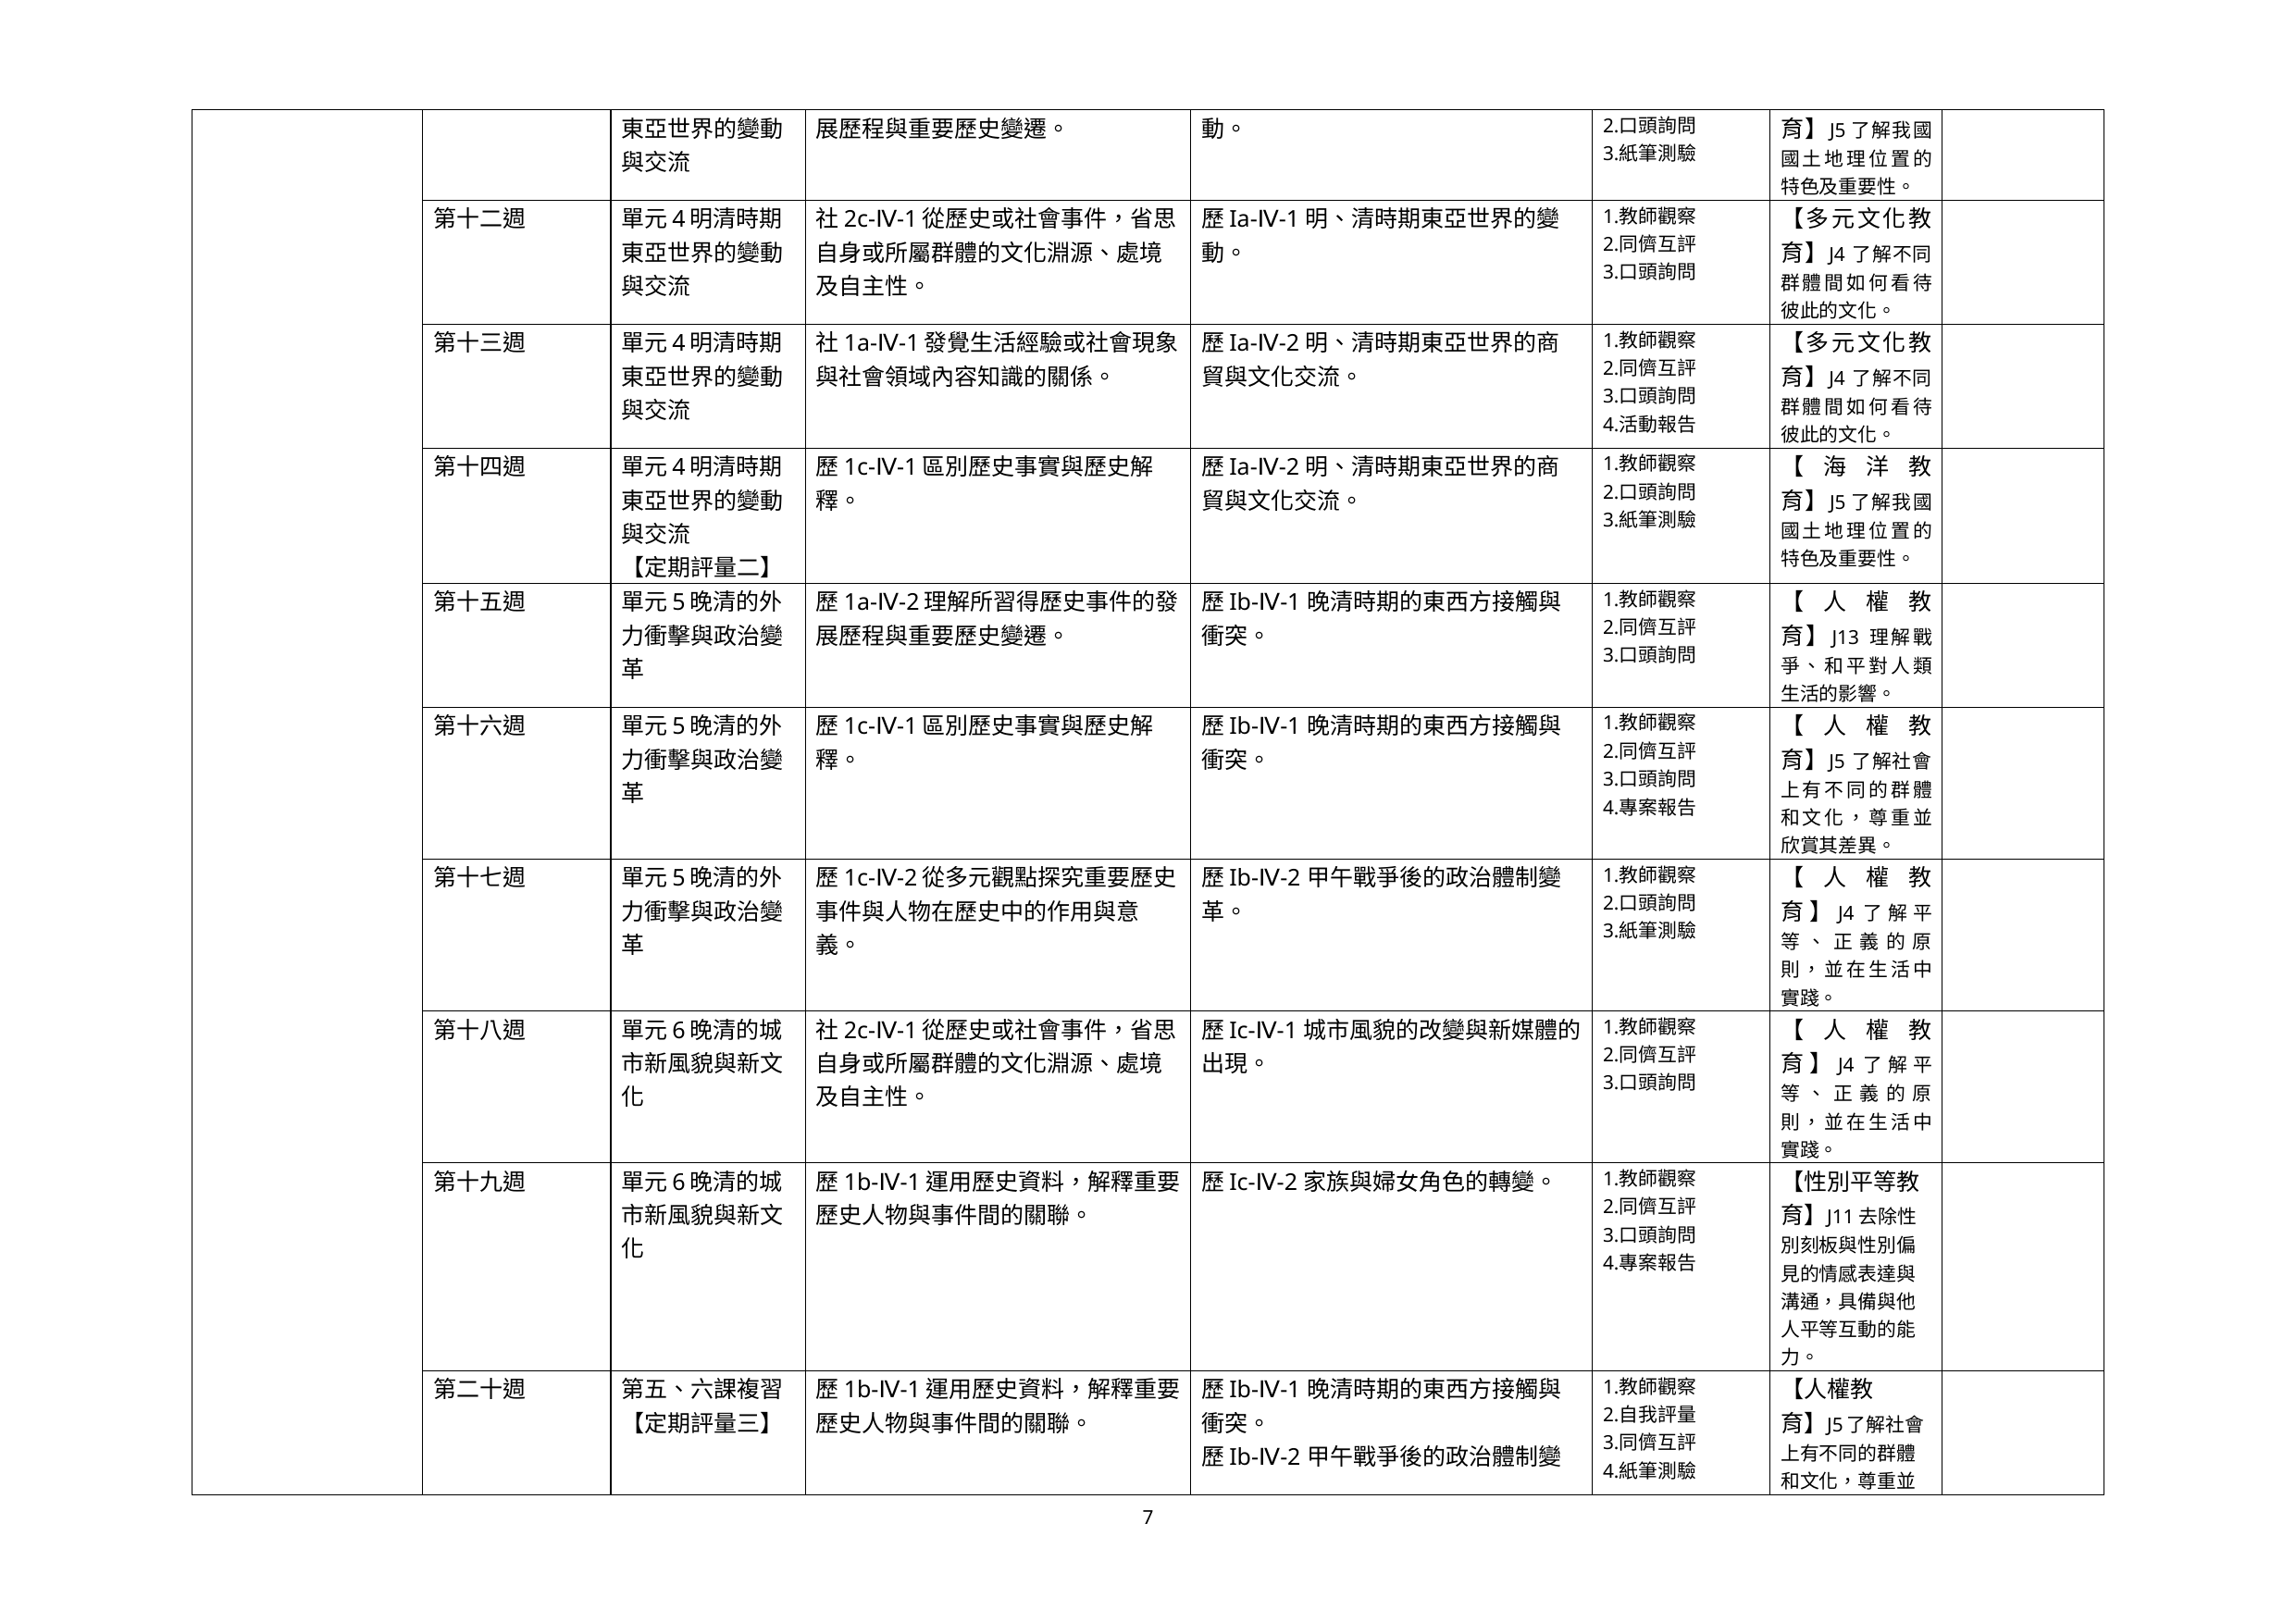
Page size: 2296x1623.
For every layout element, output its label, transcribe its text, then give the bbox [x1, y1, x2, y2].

table_cell 歷Ia-Ⅳ-2 明、清時期東亞世界的商貿與文化交流。 [1191, 325, 1592, 448]
table_cell 歷1b-Ⅳ-1運用歷史資料，解釋重要歷史人物與事件間的關聯。 [806, 1371, 1190, 1494]
table_cell 1.教師觀察 2.口頭詢問 3.紙筆測驗 [1593, 860, 1769, 1010]
table_cell 單元6晚清的城市新風貌與新文化 [612, 1011, 805, 1162]
table_cell 歷1c-Ⅳ-1區別歷史事實與歷史解釋。 [806, 449, 1190, 583]
table_cell 【人權教育】J5 了解社會上有不同的群體和文化，尊重並欣賞其差異。 [1770, 708, 1942, 859]
table_cell 1.教師觀察 2.同儕互評 3.口頭詢問 [1593, 201, 1769, 324]
table_cell 社2c-Ⅳ-1從歷史或社會事件，省思自身或所屬群體的文化淵源、處境及自主性。 [806, 201, 1190, 324]
table_cell 【多元文化教育】J4 了解不同群體間如何看待彼此的文化。 [1770, 325, 1942, 448]
table_cell 第十七週 [423, 860, 610, 1010]
table_cell [1942, 1371, 2104, 1494]
table_cell 1.教師觀察 2.同儕互評 3.口頭詢問 4.專案報告 [1593, 1163, 1769, 1370]
table_cell [1942, 1011, 2104, 1162]
table_cell 1.教師觀察 2.同儕互評 3.口頭詢問 4.活動報告 [1593, 325, 1769, 448]
table_cell [1942, 860, 2104, 1010]
table_cell 1.教師觀察 2.同儕互評 3.口頭詢問 4.專案報告 [1593, 708, 1769, 859]
table_cell 第十五週 [423, 584, 610, 707]
table_cell 社1a-Ⅳ-1發覺生活經驗或社會現象與社會領域內容知識的關係。 [806, 325, 1190, 448]
table_cell [1942, 584, 2104, 707]
table_cell 【多元文化教育】J4 了解不同群體間如何看待彼此的文化。 [1770, 201, 1942, 324]
table_cell 單元5晚清的外力衝擊與政治變革 [612, 584, 805, 707]
table_cell [1942, 708, 2104, 859]
table_cell 動。 [1191, 110, 1592, 200]
table_cell 歷Ib-Ⅳ-2 甲午戰爭後的政治體制變革。 [1191, 860, 1592, 1010]
table_cell 歷1c-Ⅳ-1區別歷史事實與歷史解釋。 [806, 708, 1190, 859]
table_cell 第十四週 [423, 449, 610, 583]
table_cell [423, 110, 610, 200]
table_cell 單元5晚清的外力衝擊與政治變革 [612, 860, 805, 1010]
table_cell 【人權教育】J4了解平等、正義的原則，並在生活中實踐。 [1770, 860, 1942, 1010]
table_cell 第十六週 [423, 708, 610, 859]
table_cell 歷Ib-Ⅳ-1 晚清時期的東西方接觸與衝突。 歷Ib-Ⅳ-2 甲午戰爭後的政治體制變 [1191, 1371, 1592, 1494]
table_cell 【人權教育】J5了解社會上有不同的群體和文化，尊重並 [1770, 1371, 1942, 1494]
table_cell 1.教師觀察 2.同儕互評 3.口頭詢問 [1593, 584, 1769, 707]
table_cell 【海洋教育】J5了解我國國土地理位置的特色及重要性。 [1770, 449, 1942, 583]
table_cell 【性別平等教育】J11 去除性別刻板與性別偏見的情感表達與溝通，具備與他人平等互動的能力。 [1770, 1163, 1942, 1370]
table_cell 第二十週 [423, 1371, 610, 1494]
table_cell 2.口頭詢問 3.紙筆測驗 [1593, 110, 1769, 200]
table_cell 【人權教育】J13 理解戰爭、和平對人類生活的影響。 [1770, 584, 1942, 707]
table_cell [1942, 325, 2104, 448]
table_cell 單元4明清時期東亞世界的變動與交流 [612, 201, 805, 324]
table_cell 單元6晚清的城市新風貌與新文化 [612, 1163, 805, 1370]
table_cell [1942, 1163, 2104, 1370]
table_cell 歷Ia-Ⅳ-2 明、清時期東亞世界的商貿與文化交流。 [1191, 449, 1592, 583]
table_cell 1.教師觀察 2.同儕互評 3.口頭詢問 [1593, 1011, 1769, 1162]
table_cell 1.教師觀察 2.自我評量 3.同儕互評 4.紙筆測驗 [1593, 1371, 1769, 1494]
table_cell 單元5晚清的外力衝擊與政治變革 [612, 708, 805, 859]
table_cell [1942, 201, 2104, 324]
table_cell 歷Ib-Ⅳ-1 晚清時期的東西方接觸與衝突。 [1191, 584, 1592, 707]
table_cell 單元4明清時期東亞世界的變動與交流 【定期評量二】 [612, 449, 805, 583]
table_cell 第十三週 [423, 325, 610, 448]
table_cell [1942, 110, 2104, 200]
table_cell 歷1a-Ⅳ-2理解所習得歷史事件的發展歷程與重要歷史變遷。 [806, 584, 1190, 707]
table_cell [1942, 449, 2104, 583]
table_cell 單元4明清時期東亞世界的變動與交流 [612, 325, 805, 448]
table_cell 歷1b-Ⅳ-1運用歷史資料，解釋重要歷史人物與事件間的關聯。 [806, 1163, 1190, 1370]
table_cell 第十九週 [423, 1163, 610, 1370]
table_cell 歷Ia-Ⅳ-1 明、清時期東亞世界的變動。 [1191, 201, 1592, 324]
table_cell 歷Ic-Ⅳ-2 家族與婦女角色的轉變。 [1191, 1163, 1592, 1370]
table_cell 東亞世界的變動與交流 [612, 110, 805, 200]
table_cell 育】J5了解我國國土地理位置的特色及重要性。 [1770, 110, 1942, 200]
table_cell 第五、六課複習 【定期評量三】 [612, 1371, 805, 1494]
table_cell 社2c-Ⅳ-1從歷史或社會事件，省思自身或所屬群體的文化淵源、處境及自主性。 [806, 1011, 1190, 1162]
table_cell 歷1c-Ⅳ-2從多元觀點探究重要歷史事件與人物在歷史中的作用與意義。 [806, 860, 1190, 1010]
table_cell 歷Ic-Ⅳ-1 城市風貌的改變與新媒體的出現。 [1191, 1011, 1592, 1162]
table_cell 1.教師觀察 2.口頭詢問 3.紙筆測驗 [1593, 449, 1769, 583]
table_cell 展歷程與重要歷史變遷。 [806, 110, 1190, 200]
table_cell 【人權教育】J4了解平等、正義的原則，並在生活中實踐。 [1770, 1011, 1942, 1162]
table_cell 第十二週 [423, 201, 610, 324]
table_cell 歷Ib-Ⅳ-1 晚清時期的東西方接觸與衝突。 [1191, 708, 1592, 859]
table_cell 第十八週 [423, 1011, 610, 1162]
